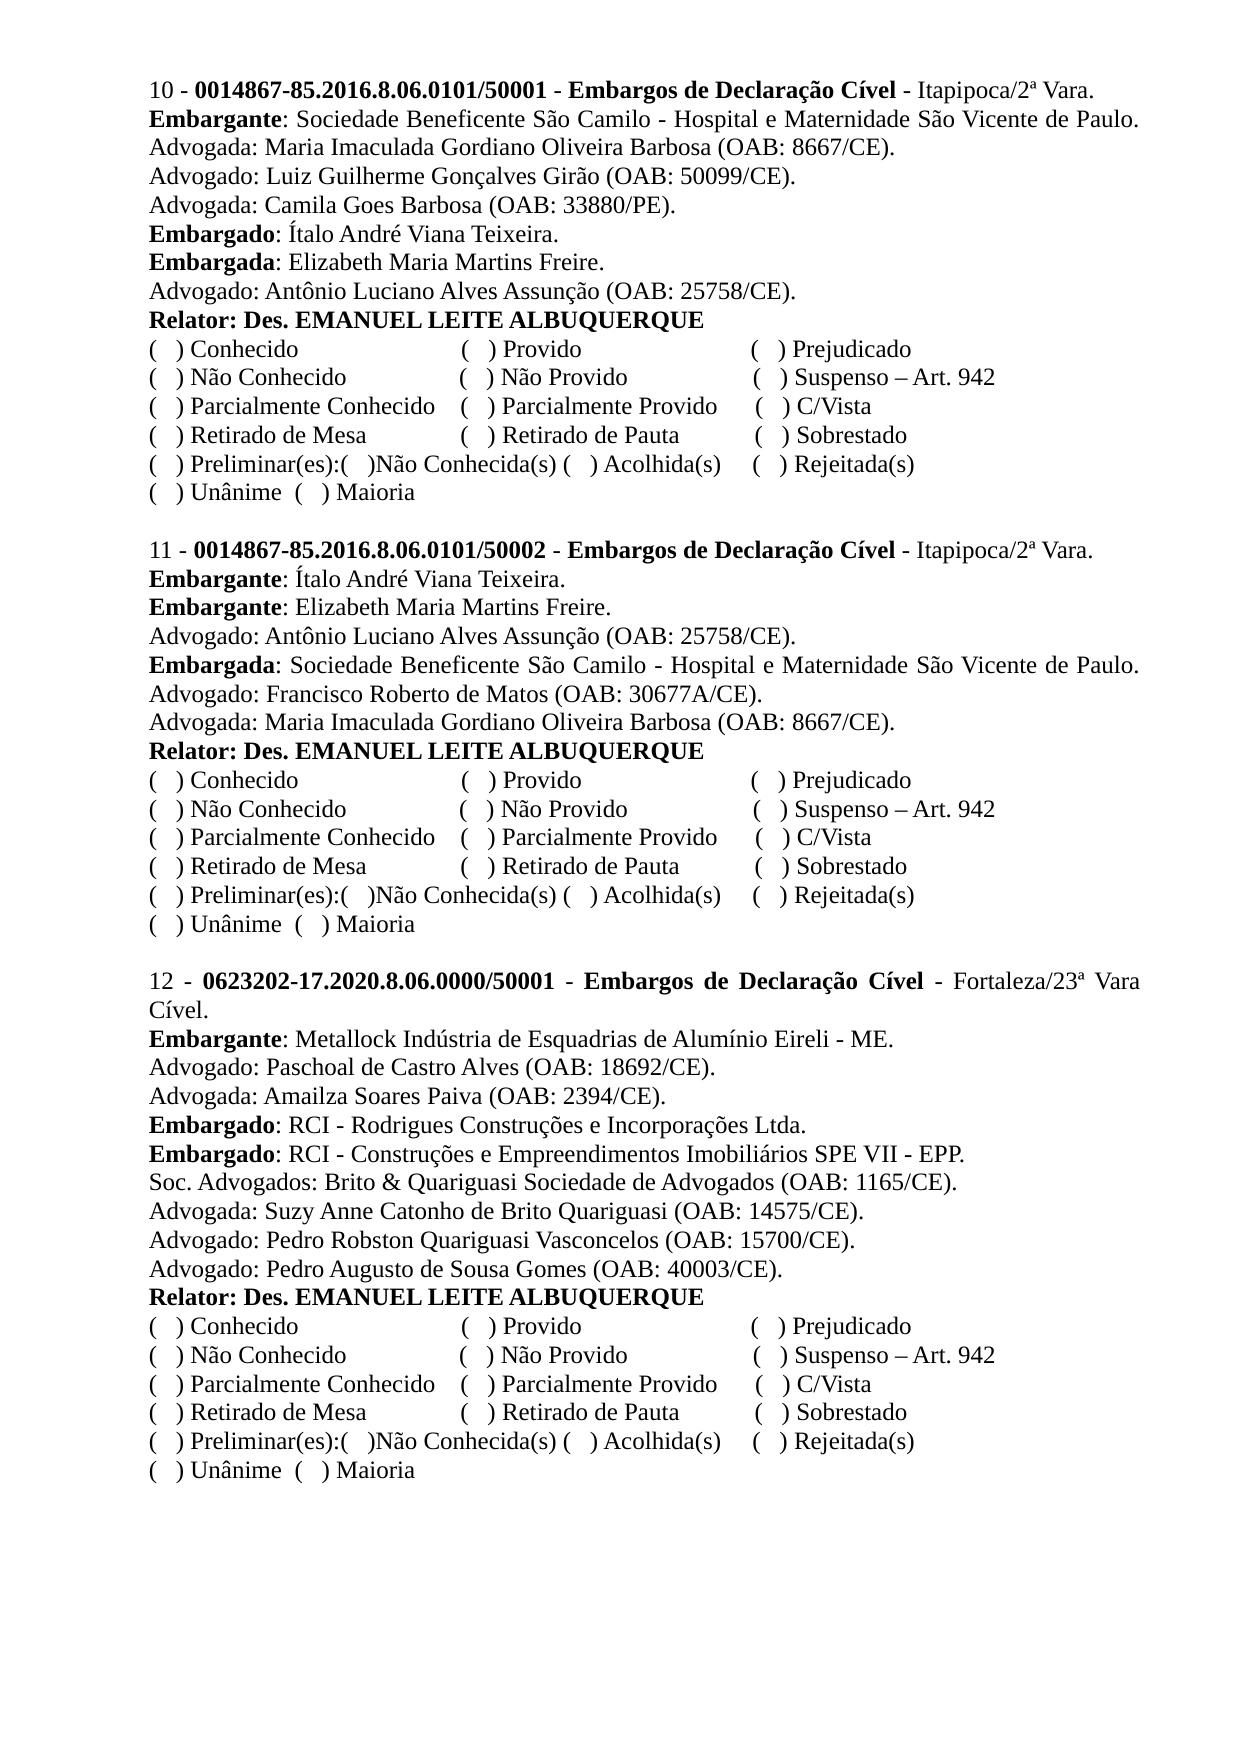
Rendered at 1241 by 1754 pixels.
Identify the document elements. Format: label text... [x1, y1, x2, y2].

text ( ) Não Conhecido ( ) Não Provido ( ) Suspenso – Art. 942 [148, 1340, 1158, 1369]
text Advogado: Antônio Luciano Alves Assunção (OAB: 25758/CE). [148, 276, 1141, 305]
text Embargante: Ítalo André Viana Teixeira. [148, 564, 1141, 592]
text Embargado: RCI - Rodrigues Construções e Incorporações Ltda. [148, 1110, 1141, 1139]
text ( ) Conhecido ( ) Provido ( ) Prejudicado [148, 334, 1141, 362]
text Advogado: Pedro Robston Quariguasi Vasconcelos (OAB: 15700/CE). [148, 1225, 1141, 1254]
text Advogada: Camila Goes Barbosa (OAB: 33880/PE). [148, 190, 1141, 219]
text ( ) Retirado de Mesa ( ) Retirado de Pauta ( ) Sobrestado [148, 420, 1158, 449]
text ( ) Não Conhecido ( ) Não Provido ( ) Suspenso – Art. 942 [148, 794, 1158, 822]
text ( ) Retirado de Mesa ( ) Retirado de Pauta ( ) Sobrestado [148, 1397, 1158, 1426]
text Embargado: Ítalo André Viana Teixeira. [148, 219, 1141, 247]
text ( ) Unânime ( ) Maioria [148, 1455, 1158, 1484]
text Advogada: Suzy Anne Catonho de Brito Quariguasi (OAB: 14575/CE). [148, 1196, 1141, 1225]
text Relator: Des. EMANUEL LEITE ALBUQUERQUE [148, 1282, 1141, 1311]
text Advogada: Maria Imaculada Gordiano Oliveira Barbosa (OAB: 8667/CE). [148, 707, 1141, 736]
text Advogado: Paschoal de Castro Alves (OAB: 18692/CE). [148, 1052, 1141, 1081]
text Embargante: Sociedade Beneficente São Camilo - Hospital e Maternidade São Vicente de Paulo. Advogada: Maria Imaculada Gordiano Oliveira Barbosa (OAB: 8667/CE). [148, 104, 1141, 161]
text ( ) Parcialmente Conhecido ( ) Parcialmente Provido ( ) C/Vista [148, 1369, 1158, 1397]
text 11 - 0014867-85.2016.8.06.0101/50002 - Embargos de Declaração Cível - Itapipoca/2ª Vara. [148, 535, 1141, 564]
text Embargada: Sociedade Beneficente São Camilo - Hospital e Maternidade São Vicente de Paulo. Advogado: Francisco Roberto de Matos (OAB: 30677A/CE). [148, 650, 1141, 707]
text Embargada: Elizabeth Maria Martins Freire. [148, 247, 1141, 276]
text Soc. Advogados: Brito & Quariguasi Sociedade de Advogados (OAB: 1165/CE). [148, 1167, 1141, 1196]
text ( ) Preliminar(es):( )Não Conhecida(s) ( ) Acolhida(s) ( ) Rejeitada(s) [148, 449, 1158, 477]
text ( ) Parcialmente Conhecido ( ) Parcialmente Provido ( ) C/Vista [148, 822, 1158, 851]
text 12 - 0623202-17.2020.8.06.0000/50001 - Embargos de Declaração Cível - Fortaleza/23ª Vara Cível. [148, 966, 1141, 1024]
text ( ) Retirado de Mesa ( ) Retirado de Pauta ( ) Sobrestado [148, 851, 1158, 880]
text Relator: Des. EMANUEL LEITE ALBUQUERQUE [148, 736, 1141, 765]
text 10 - 0014867-85.2016.8.06.0101/50001 - Embargos de Declaração Cível - Itapipoca/2ª Vara. [148, 75, 1141, 104]
text ( ) Preliminar(es):( )Não Conhecida(s) ( ) Acolhida(s) ( ) Rejeitada(s) [148, 1426, 1158, 1455]
text Advogada: Amailza Soares Paiva (OAB: 2394/CE). [148, 1081, 1141, 1110]
text ( ) Conhecido ( ) Provido ( ) Prejudicado [148, 765, 1141, 794]
text ( ) Unânime ( ) Maioria [148, 477, 1158, 506]
text Advogado: Antônio Luciano Alves Assunção (OAB: 25758/CE). [148, 621, 1141, 650]
text Embargante: Elizabeth Maria Martins Freire. [148, 592, 1141, 621]
text Relator: Des. EMANUEL LEITE ALBUQUERQUE [148, 305, 1141, 334]
text ( ) Conhecido ( ) Provido ( ) Prejudicado [148, 1311, 1141, 1340]
text ( ) Unânime ( ) Maioria [148, 909, 1158, 937]
text Advogado: Pedro Augusto de Sousa Gomes (OAB: 40003/CE). [148, 1254, 1141, 1282]
text Embargado: RCI - Construções e Empreendimentos Imobiliários SPE VII - EPP. [148, 1139, 1141, 1167]
text Advogado: Luiz Guilherme Gonçalves Girão (OAB: 50099/CE). [148, 161, 1141, 190]
text ( ) Não Conhecido ( ) Não Provido ( ) Suspenso – Art. 942 [148, 362, 1158, 391]
text ( ) Preliminar(es):( )Não Conhecida(s) ( ) Acolhida(s) ( ) Rejeitada(s) [148, 880, 1158, 909]
text Embargante: Metallock Indústria de Esquadrias de Alumínio Eireli - ME. [148, 1024, 1141, 1052]
text ( ) Parcialmente Conhecido ( ) Parcialmente Provido ( ) C/Vista [148, 391, 1158, 420]
